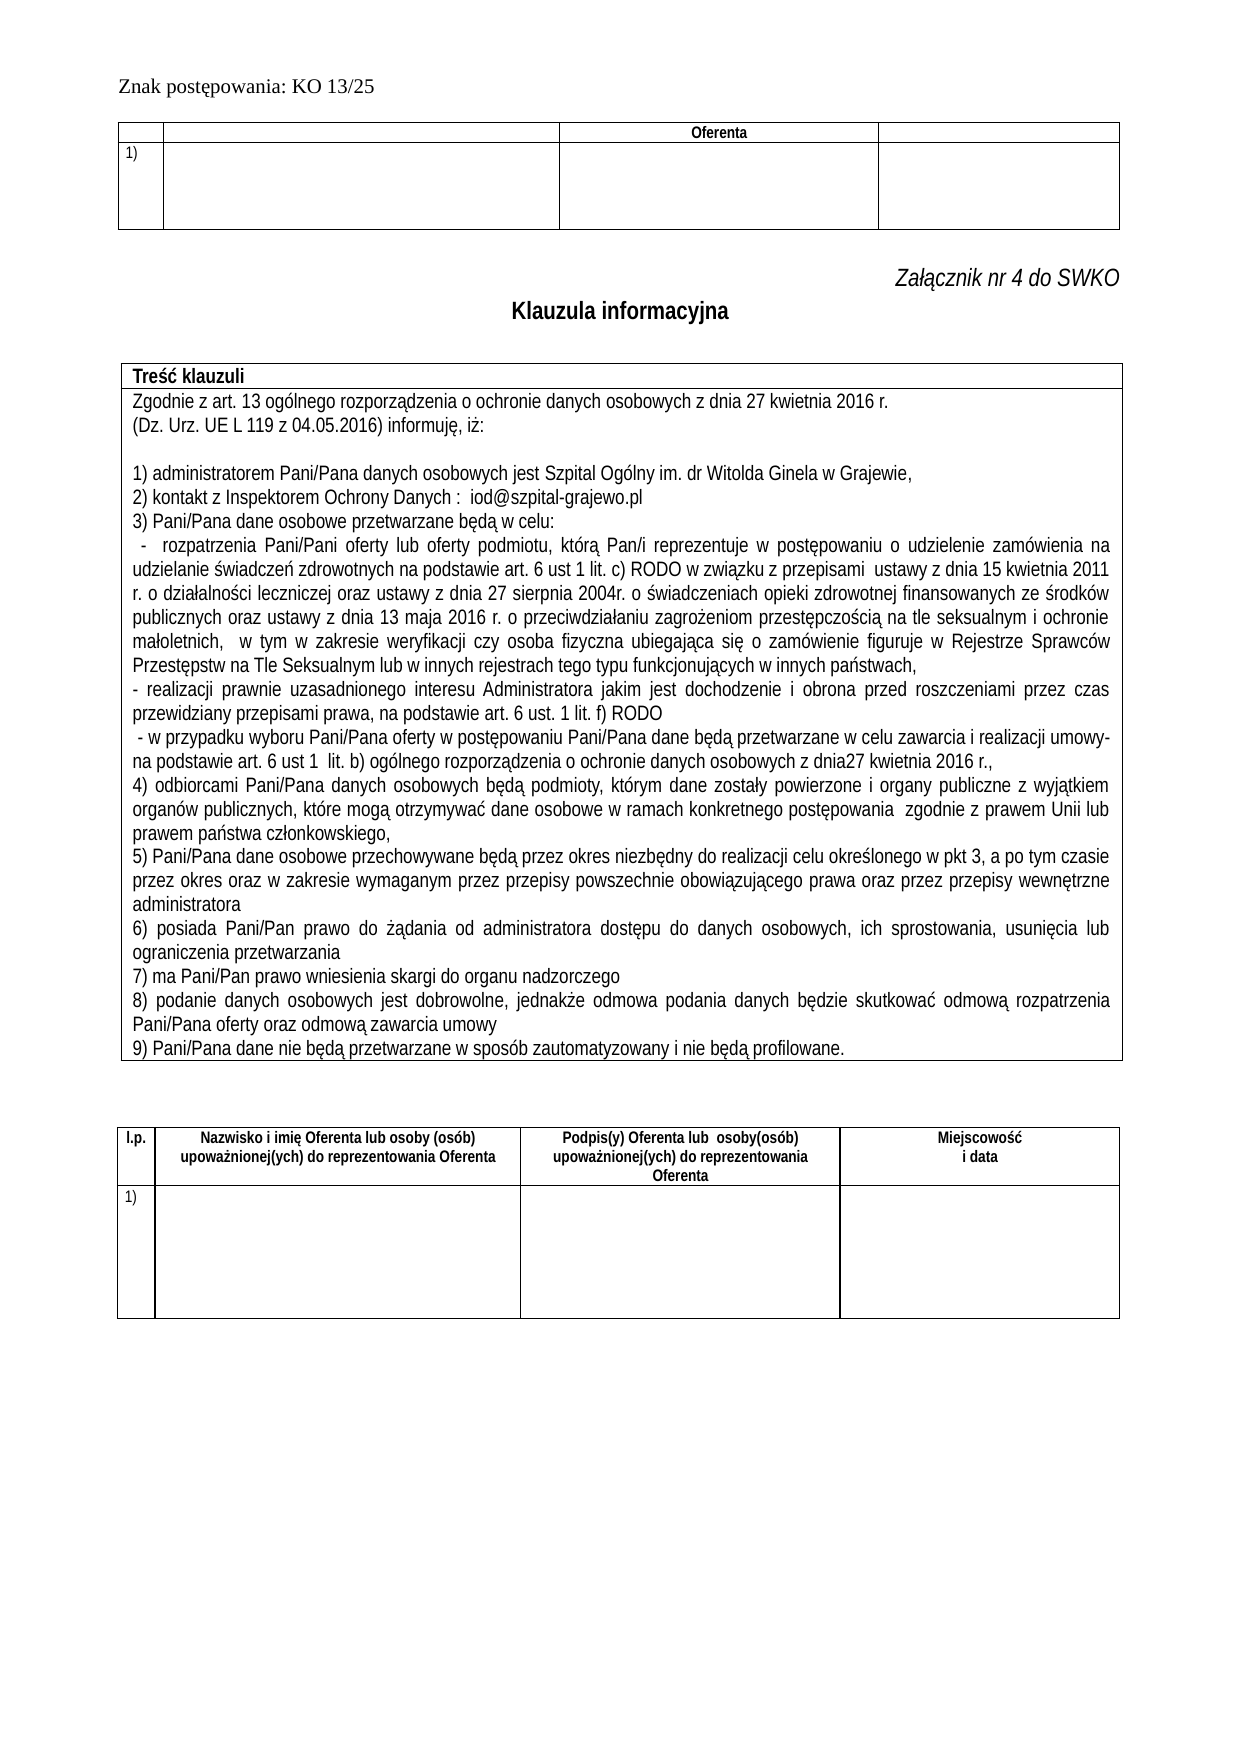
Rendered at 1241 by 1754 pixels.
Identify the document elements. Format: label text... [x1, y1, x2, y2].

table_header [164, 123, 559, 142]
table_header l.p. [118, 1128, 154, 1185]
table_header [119, 123, 163, 142]
table_cell [879, 143, 1119, 229]
table_cell 1) [119, 143, 163, 229]
table_header Nazwisko i imię Oferenta lub osoby (osób) upoważnionej(ych) do reprezentowania Oferenta [156, 1128, 520, 1185]
table_cell [521, 1186, 839, 1317]
table_cell [841, 1186, 1119, 1317]
table_cell 1) [118, 1186, 154, 1317]
table_header Treść klauzuli [122, 364, 1122, 388]
table_header [879, 123, 1119, 142]
table_cell Zgodnie z art. 13 ogólnego rozporządzenia o ochronie danych osobowych z dnia 27 kwietnia 2016 r. (Dz. Urz. UE L 119 z 04.05.2016) informuję, iż: 1) administratorem Pani/Pana danych osobowych jest Szpital Ogólny im. dr Witolda Ginela w Grajewie, 2) kontakt z Inspektorem Ochrony Danych : iod@szpital-grajewo.pl 3) Pani/Pana dane osobowe przetwarzane będą w celu: - rozpatrzenia Pani/Pani oferty lub oferty podmiotu, którą Pan/i reprezentuje w postępowaniu o udzielenie zamówienia na udzielanie świadczeń zdrowotnych na podstawie art. 6 ust 1 lit. c) RODO w związku z przepisami ustawy z dnia 15 kwietnia 2011 r. o działalności leczniczej oraz ustawy z dnia 27 sierpnia 2004r. o świadczeniach opieki zdrowotnej finansowanych ze środków publicznych oraz ustawy z dnia 13 maja 2016 r. o przeciwdziałaniu zagrożeniom przestępczością na tle seksualnym i ochronie małoletnich, w tym w zakresie weryfikacji czy osoba fizyczna ubiegająca się o zamówienie figuruje w Rejestrze Sprawców Przestępstw na Tle Seksualnym lub w innych rejestrach tego typu funkcjonujących w innych państwach, - realizacji prawnie uzasadnionego interesu Administratora jakim jest dochodzenie i obrona przed roszczeniami przez czas przewidziany przepisami prawa, na podstawie art. 6 ust. 1 lit. f) RODO - w przypadku wyboru Pani/Pana oferty w postępowaniu Pani/Pana dane będą przetwarzane w celu zawarcia i realizacji umowy- na podstawie art. 6 ust 1 lit. b) ogólnego rozporządzenia o ochronie danych osobowych z dnia27 kwietnia 2016 r., 4) odbiorcami Pani/Pana danych osobowych będą podmioty, którym dane zostały powierzone i organy publiczne z wyjątkiem organów publicznych, które mogą otrzymywać dane osobowe w ramach konkretnego postępowania zgodnie z prawem Unii lub prawem państwa członkowskiego, 5) Pani/Pana dane osobowe przechowywane będą przez okres niezbędny do realizacji celu określonego w pkt 3, a po tym czasie przez okres oraz w zakresie wymaganym przez przepisy powszechnie obowiązującego prawa oraz przez przepisy wewnętrzne administratora 6) posiada Pani/Pan prawo do żądania od administratora dostępu do danych osobowych, ich sprostowania, usunięcia lub ograniczenia przetwarzania 7) ma Pani/Pan prawo wniesienia skargi do organu nadzorczego 8) podanie danych osobowych jest dobrowolne, jednakże odmowa podania danych będzie skutkować odmową rozpatrzenia Pani/Pana oferty oraz odmową zawarcia umowy 9) Pani/Pana dane nie będą przetwarzane w sposób zautomatyzowany i nie będą profilowane. [122, 389, 1122, 1060]
table_cell [560, 143, 878, 229]
table_header Podpis(y) Oferenta lub osoby(osób) upoważnionej(ych) do reprezentowania Oferenta [521, 1128, 839, 1185]
table_header Oferenta [560, 123, 878, 142]
table_cell [156, 1186, 520, 1317]
table_cell [164, 143, 559, 229]
text Załącznik nr 4 do SWKO [118, 263, 1122, 292]
table_header Miejscowość i data [841, 1128, 1119, 1185]
text Klauzula informacyjna [118, 296, 1122, 325]
